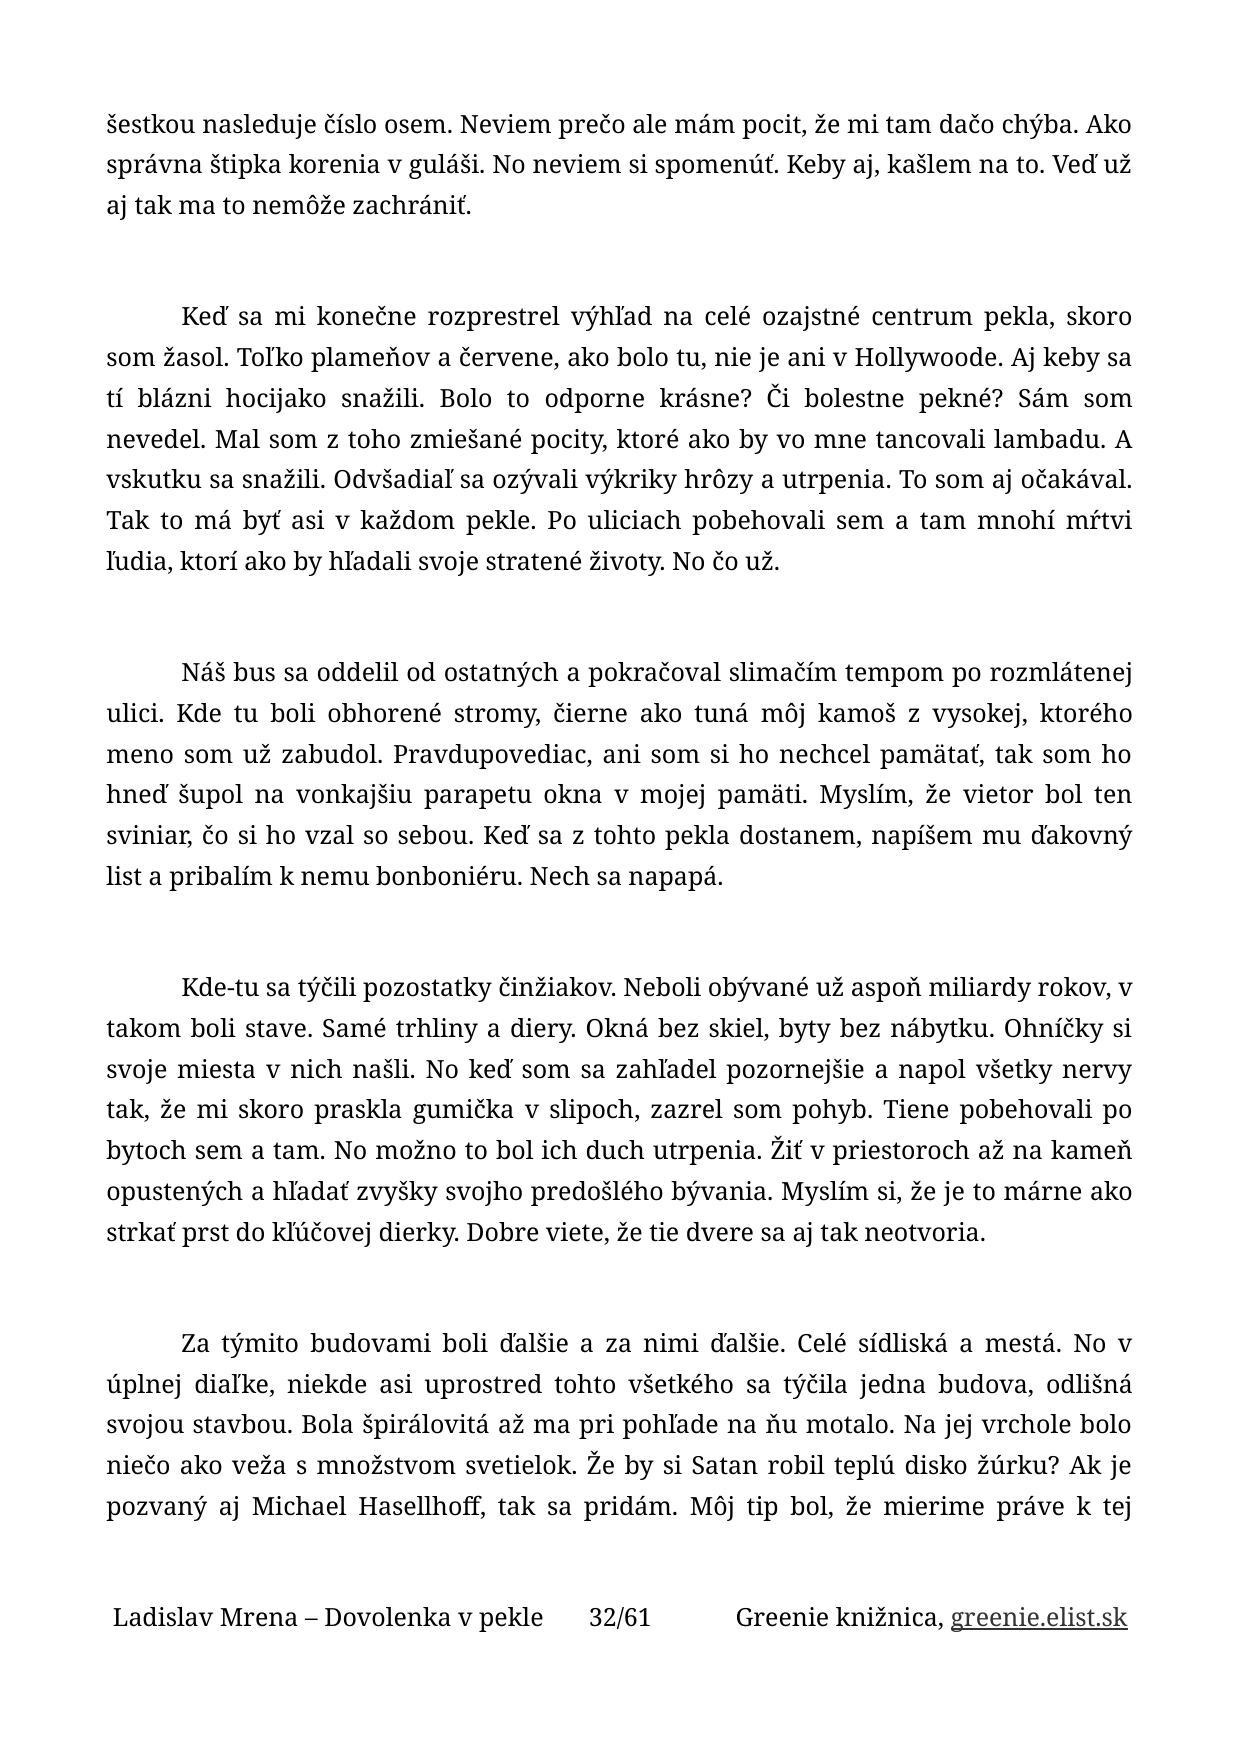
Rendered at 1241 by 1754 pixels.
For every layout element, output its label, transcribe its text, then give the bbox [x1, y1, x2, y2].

text Za týmito budovami boli ďalšie a za nimi ďalšie. Celé sídliská a mestá. No v úplnej diaľke, niekde asi uprostred tohto všetkého sa týčila jedna budova, odlišná svojou stavbou. Bola špirálovitá až ma pri pohľade na ňu motalo. Na jej vrchole bolo niečo ako veža s množstvom svetielok. Že by si Satan robil teplú disko žúrku? Ak je pozvaný aj Michael Hasellhoff, tak sa pridám. Môj tip bol, že mierime práve k tej [106, 1325, 1134, 1523]
text šestkou nasleduje číslo osem. Neviem prečo ale mám pocit, že mi tam dačo chýba. Ako správna štipka korenia v guláši. No neviem si spomenúť. Keby aj, kašlem na to. Veď už aj tak ma to nemôže zachrániť. [106, 106, 1134, 222]
text Keď sa mi konečne rozprestrel výhľad na celé ozajstné centrum pekla, skoro som žasol. Toľko plameňov a červene, ako bolo tu, nie je ani v Hollywoode. Aj keby sa tí blázni hocijako snažili. Bolo to odporne krásne? Či bolestne pekné? Sám som nevedel. Mal som z toho zmiešané pocity, ktoré ako by vo mne tancovali lambadu. A vskutku sa snažili. Odvšadiaľ sa ozývali výkriky hrôzy a utrpenia. To som aj očakával. Tak to má byť asi v každom pekle. Po uliciach pobehovali sem a tam mnohí mŕtvi ľudia, ktorí ako by hľadali svoje stratené životy. No čo už. [106, 299, 1134, 578]
text Náš bus sa oddelil od ostatných a pokračoval slimačím tempom po rozmlátenej ulici. Kde tu boli obhorené stromy, čierne ako tuná môj kamoš z vysokej, ktorého meno som už zabudol. Pravdupovediac, ani som si ho nechcel pamätať, tak som ho hneď šupol na vonkajšiu parapetu okna v mojej pamäti. Myslím, že vietor bol ten sviniar, čo si ho vzal so sebou. Keď sa z tohto pekla dostanem, napíšem mu ďakovný list a pribalím k nemu bonboniéru. Nech sa napapá. [106, 654, 1134, 893]
text Kde-tu sa týčili pozostatky činžiakov. Neboli obývané už aspoň miliardy rokov, v takom boli stave. Samé trhliny a diery. Okná bez skiel, byty bez nábytku. Ohníčky si svoje miesta v nich našli. No keď som sa zahľadel pozornejšie a napol všetky nervy tak, že mi skoro praskla gumička v slipoch, zazrel som pohyb. Tiene pobehovali po bytoch sem a tam. No možno to bol ich duch utrpenia. Žiť v priestoroch až na kameň opustených a hľadať zvyšky svojho predošlého bývania. Myslím si, že je to márne ako strkať prst do kľúčovej dierky. Dobre viete, že tie dvere sa aj tak neotvoria. [106, 969, 1134, 1249]
